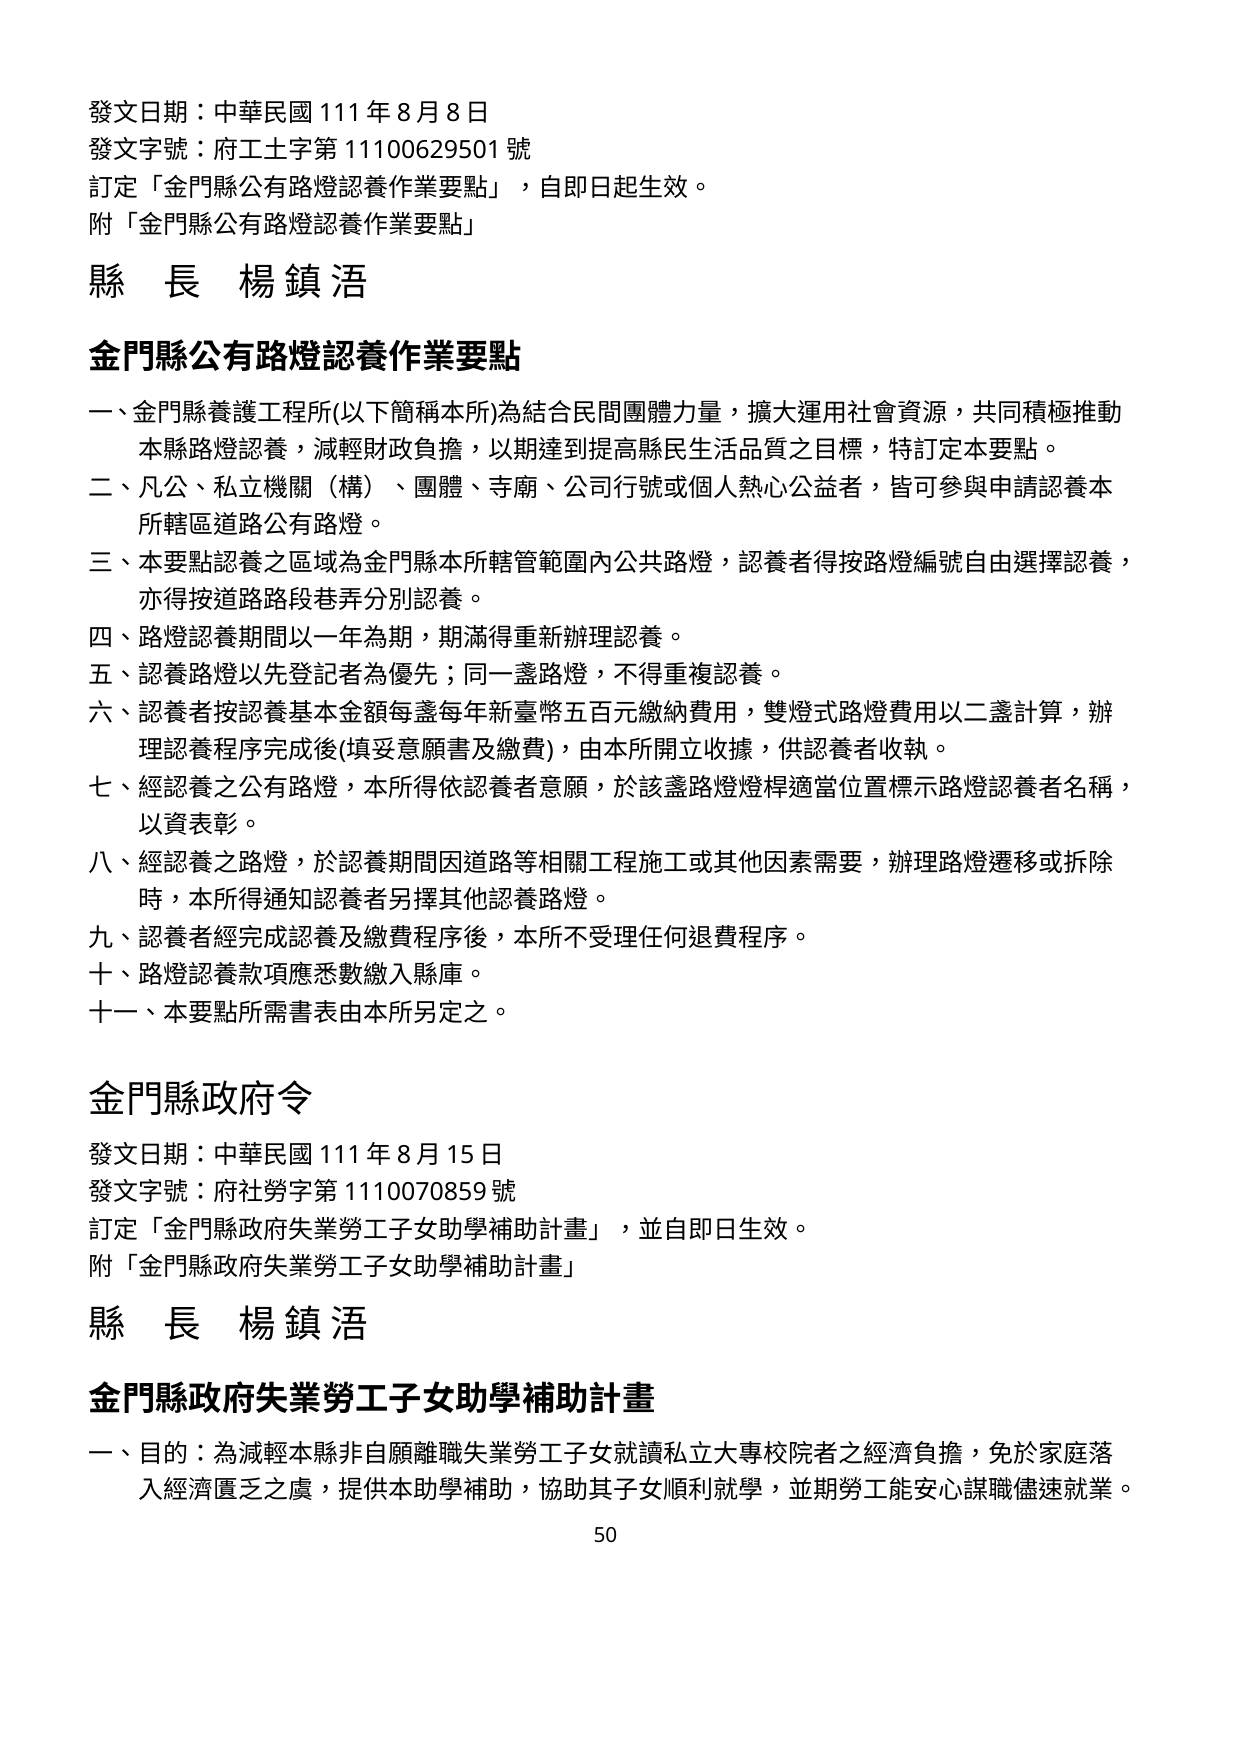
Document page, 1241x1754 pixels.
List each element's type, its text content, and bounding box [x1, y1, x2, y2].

text 發文日期：中華民國111年8月15日 [89, 1133, 1122, 1171]
text 亦得按道路路段巷弄分別認養。 [89, 579, 1122, 617]
text 五、認養路燈以先登記者為優先；同一盞路燈，不得重複認養。 [89, 654, 1122, 692]
text 金門縣政府令 [89, 1058, 1122, 1133]
text 理認養程序完成後(填妥意願書及繳費)，由本所開立收據，供認養者收執。 [89, 729, 1122, 767]
text 六、認養者按認養基本金額每盞每年新臺幣五百元繳納費用，雙燈式路燈費用以二盞計算，辦 [89, 692, 1122, 729]
text 金門縣政府失業勞工子女助學補助計畫 [89, 1358, 1122, 1433]
text 十一、本要點所需書表由本所另定之。 [89, 992, 1122, 1029]
text 三、本要點認養之區域為金門縣本所轄管範圍內公共路燈，認養者得按路燈編號自由選擇認養， [89, 542, 1122, 579]
text 附「金門縣政府失業勞工子女助學補助計畫」 [89, 1246, 1122, 1283]
text 一、金門縣養護工程所(以下簡稱本所)為結合民間團體力量，擴大運用社會資源，共同積極推動 [89, 392, 1122, 429]
text 發文字號：府社勞字第1110070859號 [89, 1171, 1122, 1208]
text 八、經認養之路燈，於認養期間因道路等相關工程施工或其他因素需要，辦理路燈遷移或拆除 [89, 842, 1122, 879]
text 七、經認養之公有路燈，本所得依認養者意願，於該盞路燈燈桿適當位置標示路燈認養者名稱， [89, 767, 1122, 804]
text 時，本所得通知認養者另擇其他認養路燈。 [89, 879, 1122, 917]
text 一、目的：為減輕本縣非自願離職失業勞工子女就讀私立大專校院者之經濟負擔，免於家庭落 [89, 1433, 1122, 1470]
text 發文字號：府工土字第11100629501號 [89, 129, 1122, 167]
text 入經濟匱乏之虞，提供本助學補助，協助其子女順利就學，並期勞工能安心謀職儘速就業。 [89, 1470, 1122, 1506]
text 十、路燈認養款項應悉數繳入縣庫。 [89, 954, 1122, 992]
text 縣 長 楊 鎮 浯 [89, 242, 1122, 317]
text 四、路燈認養期間以一年為期，期滿得重新辦理認養。 [89, 617, 1122, 654]
text 訂定「金門縣政府失業勞工子女助學補助計畫」，並自即日生效。 [89, 1208, 1122, 1246]
text 以資表彰。 [89, 804, 1122, 842]
text 九、認養者經完成認養及繳費程序後，本所不受理任何退費程序。 [89, 917, 1122, 954]
text 縣 長 楊 鎮 浯 [89, 1283, 1122, 1358]
text 訂定「金門縣公有路燈認養作業要點」，自即日起生效。 [89, 167, 1122, 204]
text 附「金門縣公有路燈認養作業要點」 [89, 204, 1122, 242]
text 發文日期：中華民國111年8月8日 [89, 92, 1122, 129]
text 本縣路燈認養，減輕財政負擔，以期達到提高縣民生活品質之目標，特訂定本要點。 [89, 429, 1122, 467]
text 所轄區道路公有路燈。 [89, 504, 1122, 542]
text 二、凡公、私立機關（構）、團體、寺廟、公司行號或個人熱心公益者，皆可參與申請認養本 [89, 467, 1122, 504]
text 金門縣公有路燈認養作業要點 [89, 317, 1122, 392]
